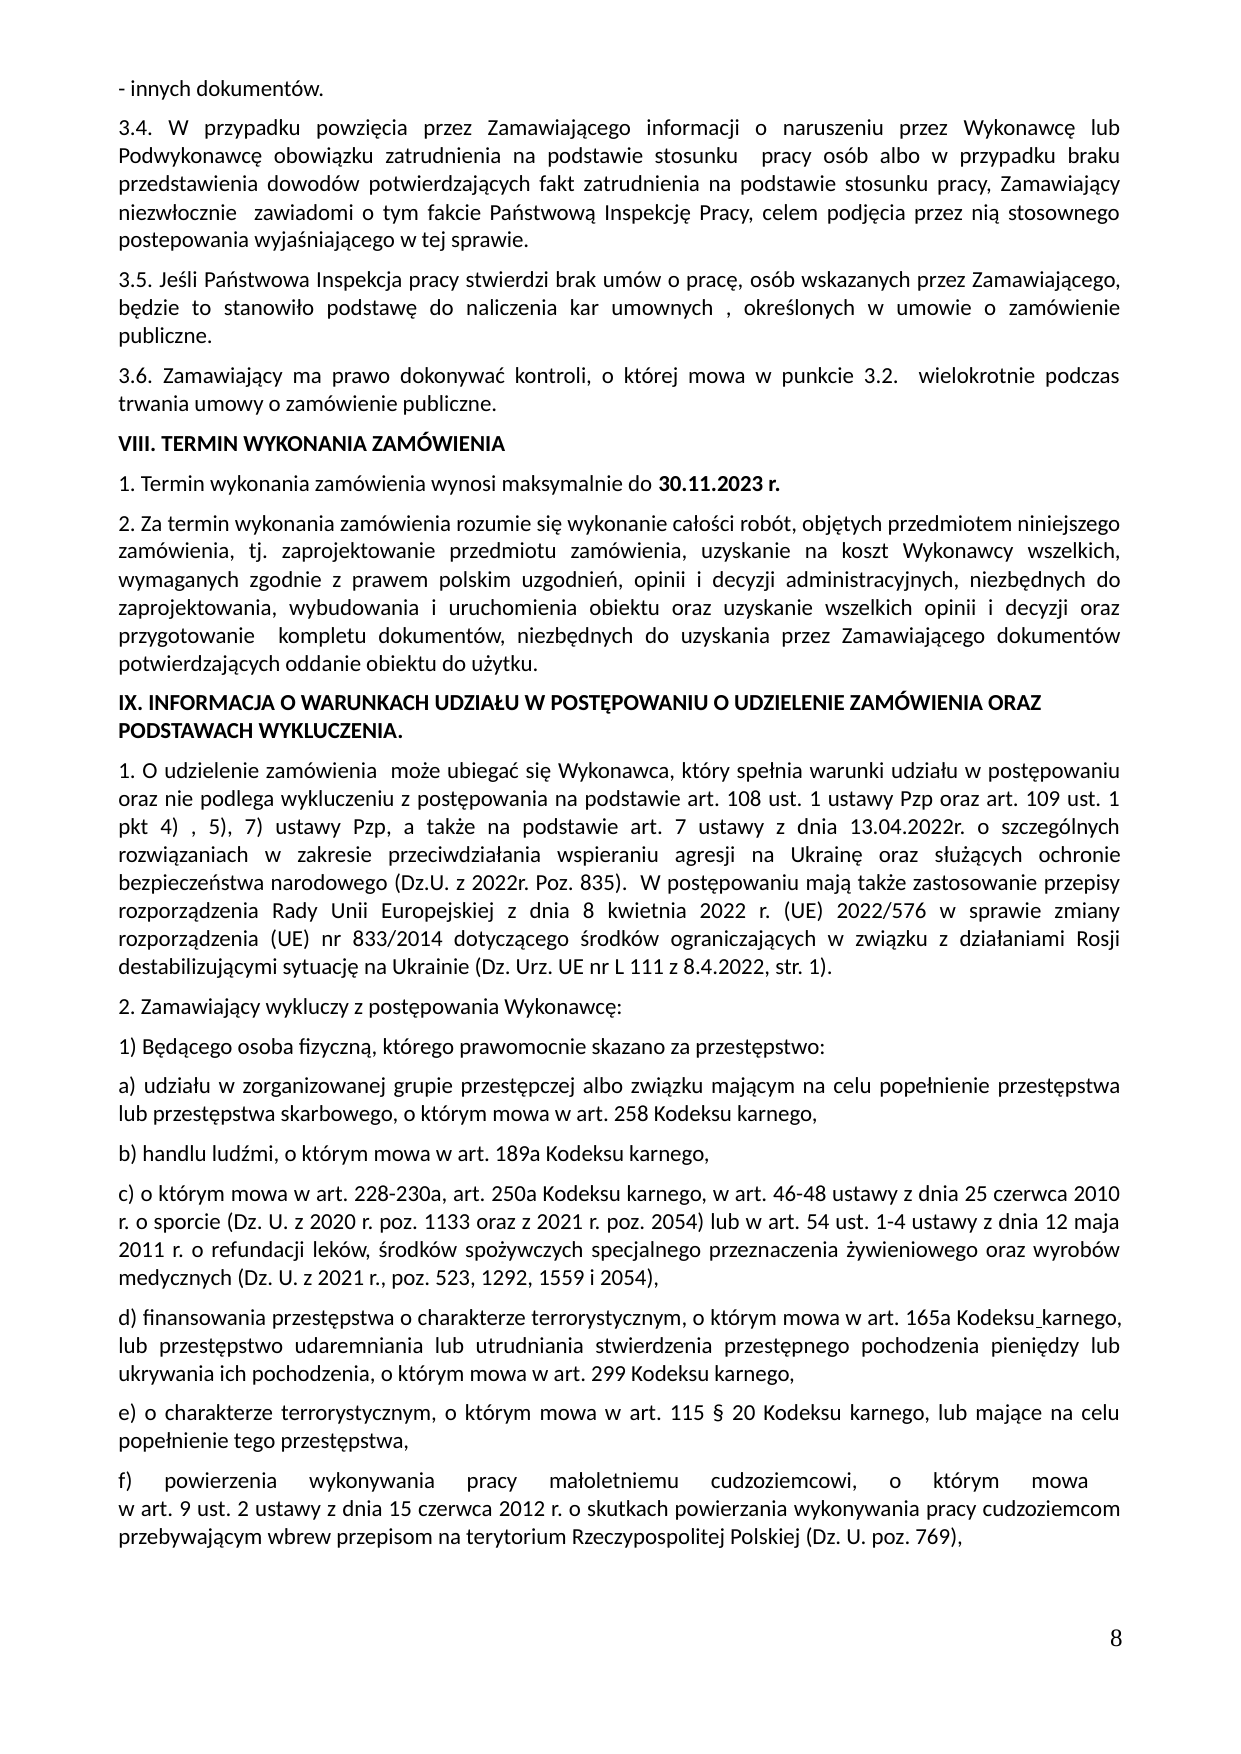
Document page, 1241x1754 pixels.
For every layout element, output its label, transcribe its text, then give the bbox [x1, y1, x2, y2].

text 3.6. Zamawiający ma prawo dokonywać kontroli, o której mowa w punkcie 3.2. wielokrotnie podczas trwania umowy o zamówienie publiczne. [118, 361, 1122, 417]
text IX. INFORMACJA O WARUNKACH UDZIAŁU W POSTĘPOWANIU O UDZIELENIE ZAMÓWIENIA ORAZ PODSTAWACH WYKLUCZENIA. [118, 688, 1122, 744]
text 1) Będącego osoba fizyczną, którego prawomocnie skazano za przestępstwo: [118, 1032, 1122, 1060]
text 3.4. W przypadku powzięcia przez Zamawiającego informacji o naruszeniu przez Wykonawcę lub Podwykonawcę obowiązku zatrudnienia na podstawie stosunku pracy osób albo w przypadku braku przedstawienia dowodów potwierdzających fakt zatrudnienia na podstawie stosunku pracy, Zamawiający niezwłocznie zawiadomi o tym fakcie Państwową Inspekcję Pracy, celem podjęcia przez nią stosownego postepowania wyjaśniającego w tej sprawie. [118, 113, 1122, 254]
text 2. Zamawiający wykluczy z postępowania Wykonawcę: [118, 992, 1122, 1020]
text - innych dokumentów. [118, 74, 1122, 102]
text a) udziału w zorganizowanej grupie przestępczej albo związku mającym na celu popełnienie przestępstwa lub przestępstwa skarbowego, o którym mowa w art. 258 Kodeksu karnego, [118, 1072, 1122, 1128]
text VIII. TERMIN WYKONANIA ZAMÓWIENIA [118, 429, 1122, 457]
text b) handlu ludźmi, o którym mowa w art. 189a Kodeksu karnego, [118, 1139, 1122, 1167]
text 2. Za termin wykonania zamówienia rozumie się wykonanie całości robót, objętych przedmiotem niniejszego zamówienia, tj. zaprojektowanie przedmiotu zamówienia, uzyskanie na koszt Wykonawcy wszelkich, wymaganych zgodnie z prawem polskim uzgodnień, opinii i decyzji administracyjnych, niezbędnych do zaprojektowania, wybudowania i uruchomienia obiektu oraz uzyskanie wszelkich opinii i decyzji oraz przygotowanie kompletu dokumentów, niezbędnych do uzyskania przez Zamawiającego dokumentów potwierdzających oddanie obiektu do użytku. [118, 509, 1122, 677]
text 1. O udzielenie zamówienia może ubiegać się Wykonawca, który spełnia warunki udziału w postępowaniu oraz nie podlega wykluczeniu z postępowania na podstawie art. 108 ust. 1 ustawy Pzp oraz art. 109 ust. 1 pkt 4) , 5), 7) ustawy Pzp, a także na podstawie art. 7 ustawy z dnia 13.04.2022r. o szczególnych rozwiązaniach w zakresie przeciwdziałania wspieraniu agresji na Ukrainę oraz służących ochronie bezpieczeństwa narodowego (Dz.U. z 2022r. Poz. 835). W postępowaniu mają także zastosowanie przepisy rozporządzenia Rady Unii Europejskiej z dnia 8 kwietnia 2022 r. (UE) 2022/576 w sprawie zmiany rozporządzenia (UE) nr 833/2014 dotyczącego środków ograniczających w związku z działaniami Rosji destabilizującymi sytuację na Ukrainie (Dz. Urz. UE nr L 111 z 8.4.2022, str. 1). [118, 756, 1122, 981]
text e) o charakterze terrorystycznym, o którym mowa w art. 115 § 20 Kodeksu karnego, lub mające na celu popełnienie tego przestępstwa, [118, 1398, 1122, 1454]
text d) finansowania przestępstwa o charakterze terrorystycznym, o którym mowa w art. 165a Kodeksu karnego, lub przestępstwo udaremniania lub utrudniania stwierdzenia przestępnego pochodzenia pieniędzy lub ukrywania ich pochodzenia, o którym mowa w art. 299 Kodeksu karnego, [118, 1303, 1122, 1387]
text 1. Termin wykonania zamówienia wynosi maksymalnie do 30.11.2023 r. [118, 469, 1122, 497]
text 3.5. Jeśli Państwowa Inspekcja pracy stwierdzi brak umów o pracę, osób wskazanych przez Zamawiającego, będzie to stanowiło podstawę do naliczenia kar umownych , określonych w umowie o zamówienie publiczne. [118, 265, 1122, 349]
text f) powierzenia wykonywania pracy małoletniemu cudzoziemcowi, o którym mowa w art. 9 ust. 2 ustawy z dnia 15 czerwca 2012 r. o skutkach powierzania wykonywania pracy cudzoziemcom przebywającym wbrew przepisom na terytorium Rzeczypospolitej Polskiej (Dz. U. poz. 769), [118, 1466, 1122, 1550]
text c) o którym mowa w art. 228-230a, art. 250a Kodeksu karnego, w art. 46-48 ustawy z dnia 25 czerwca 2010 r. o sporcie (Dz. U. z 2020 r. poz. 1133 oraz z 2021 r. poz. 2054) lub w art. 54 ust. 1-4 ustawy z dnia 12 maja 2011 r. o refundacji leków, środków spożywczych specjalnego przeznaczenia żywieniowego oraz wyrobów medycznych (Dz. U. z 2021 r., poz. 523, 1292, 1559 i 2054), [118, 1179, 1122, 1291]
